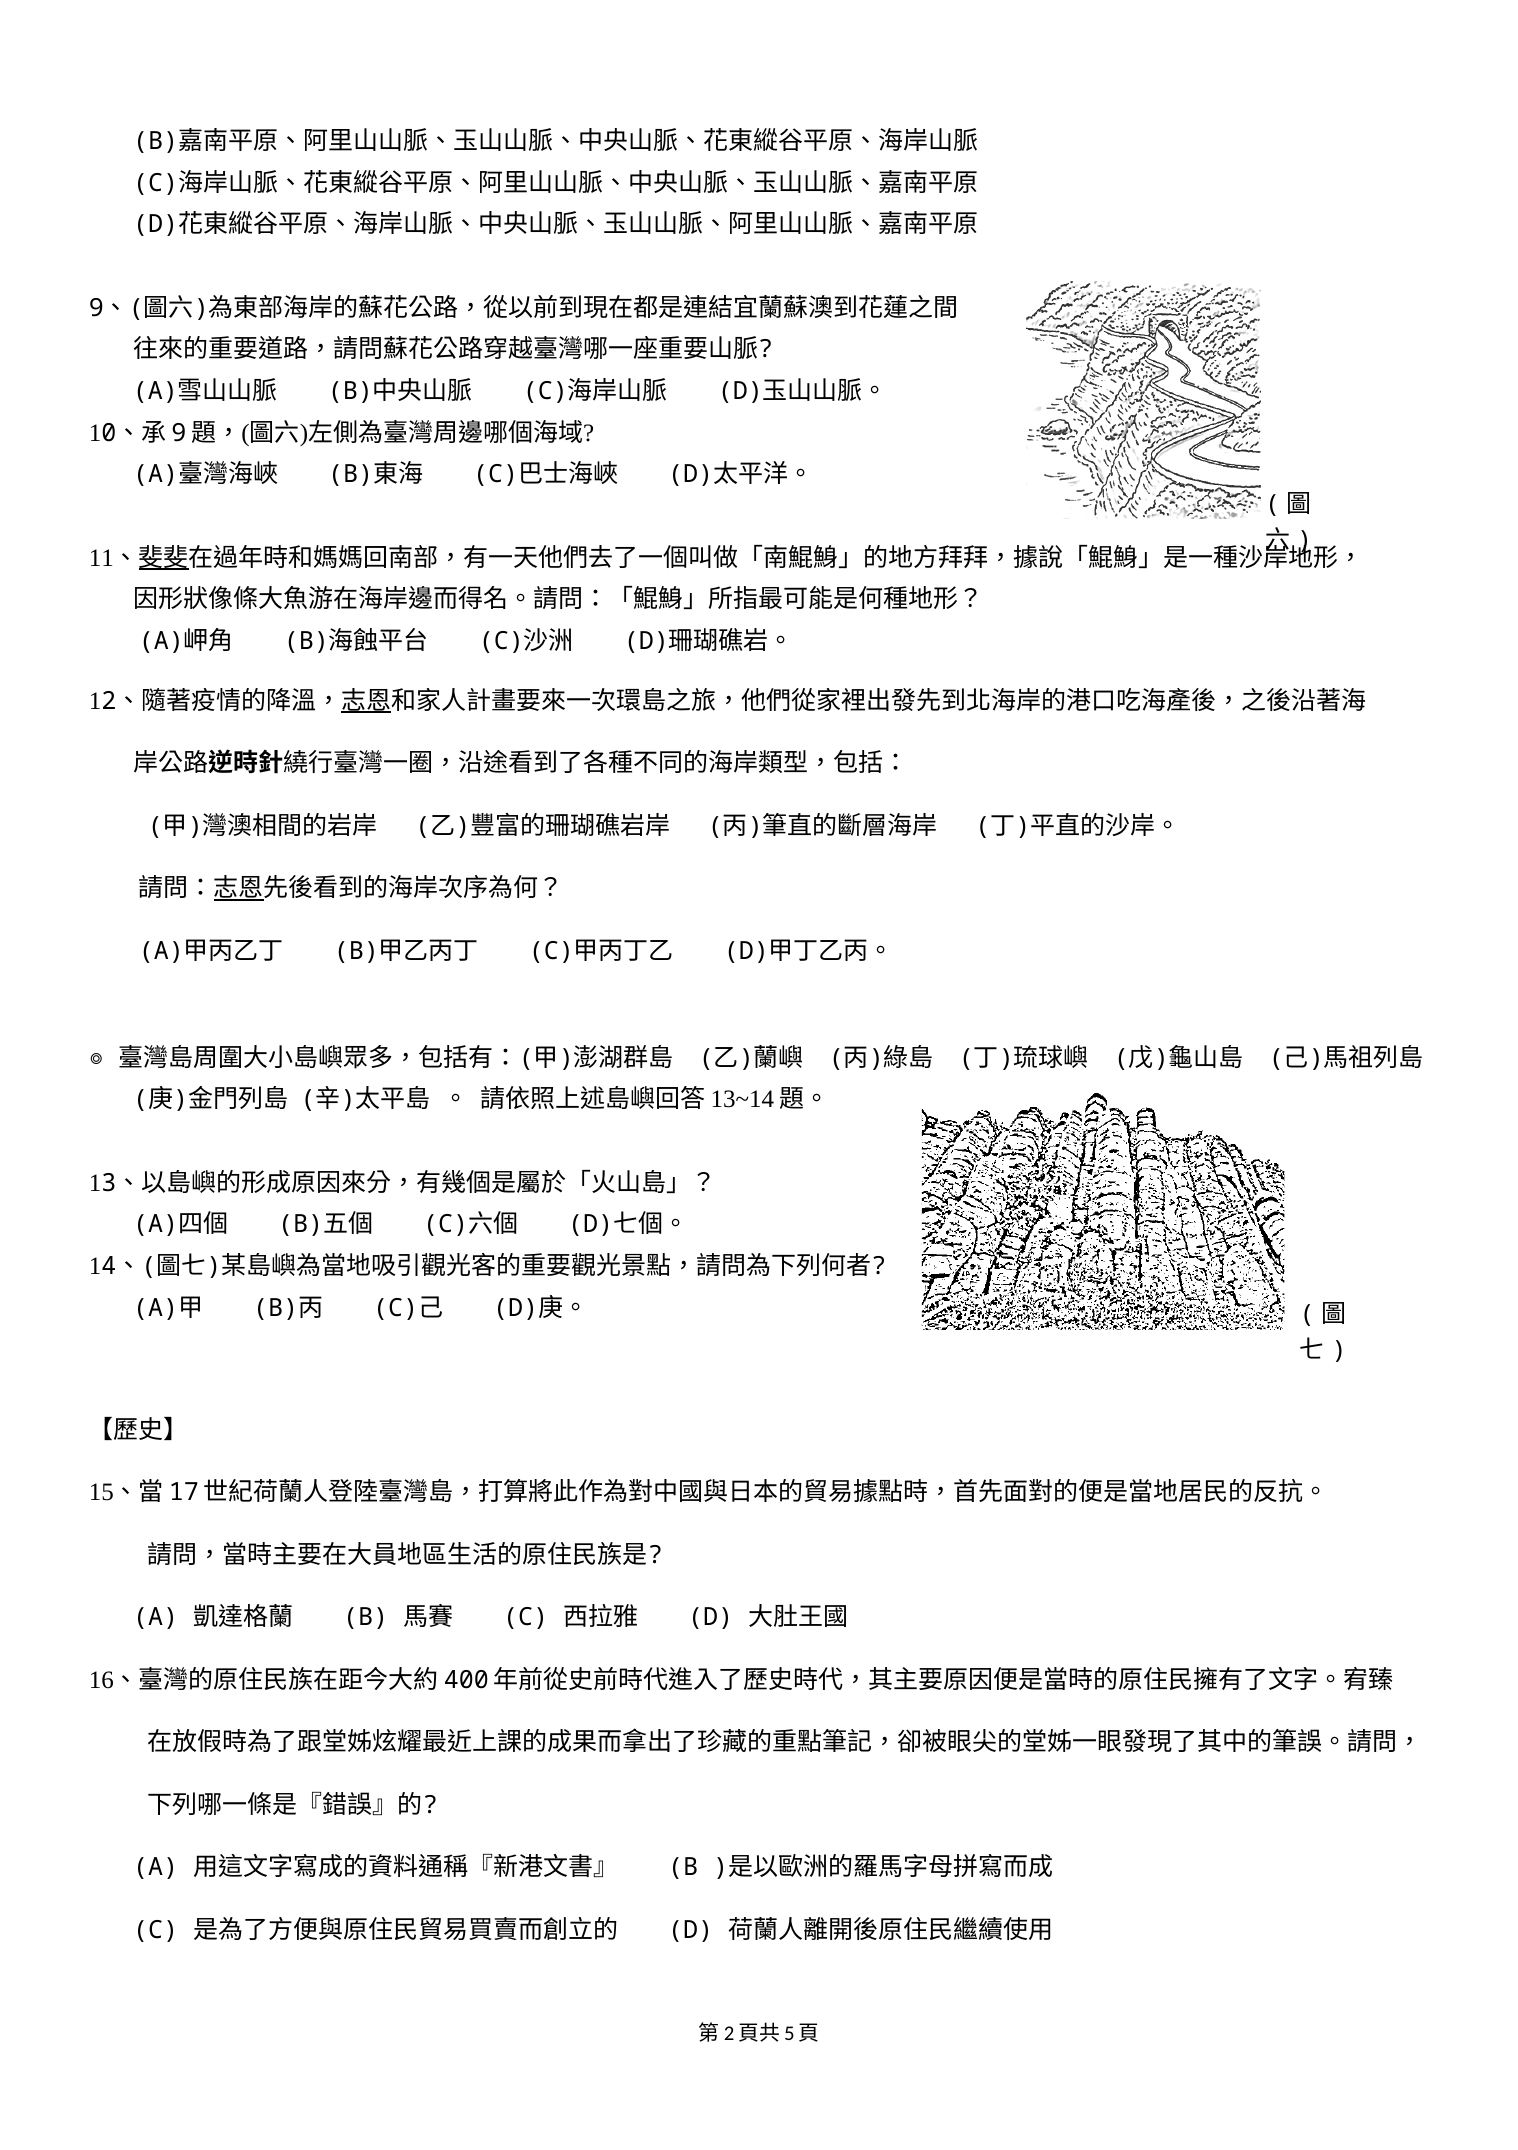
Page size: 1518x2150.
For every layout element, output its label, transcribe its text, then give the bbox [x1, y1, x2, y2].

text (A)四個 (B)五個 (C)六個 (D)七個。 [133, 1198, 921, 1240]
text 16、臺灣的原住民族在距今大約400年前從史前時代進入了歷史時代，其主要原因便是當時的原住民擁有了文字。宥臻在放假時為了跟堂姊炫耀最近上課的成果而拿出了珍藏的重點筆記，卻被眼尖的堂姊一眼發現了其中的筆誤。請問，下列哪一條是『錯誤』的? [89, 1636, 1418, 1823]
text (A)甲丙乙丁 (B)甲乙丙丁 (C)甲丙丁乙 (D)甲丁乙丙。 [89, 907, 1429, 969]
text 12、隨著疫情的降溫，志恩和家人計畫要來一次環島之旅，他們從家裡出發先到北海岸的港口吃海產後，之後沿著海岸公路逆時針繞行臺灣一圈，沿途看到了各種不同的海岸類型，包括： [89, 657, 1388, 782]
text 10、承9題，(圖六)左側為臺灣周邊哪個海域? [89, 407, 1026, 448]
text 14、(圖七)某島嶼為當地吸引觀光客的重要觀光景點，請問為下列何者? [89, 1240, 921, 1282]
text [1261, 365, 1429, 407]
text (A)甲 (B)丙 (C)己 (D)庚。 [133, 1282, 921, 1323]
text (B)嘉南平原、阿里山山脈、玉山山脈、中央山脈、花東縱谷平原、海岸山脈 [133, 115, 1429, 157]
text (A) 用這文字寫成的資料通稱『新港文書』 (B )是以歐洲的羅馬字母拼寫而成 [133, 1823, 1329, 1886]
text [1285, 1240, 1429, 1282]
text 13、以島嶼的形成原因來分，有幾個是屬於「火山島」？ [89, 1157, 921, 1198]
text (A)甲 (B)丙 (C)己 (D)庚。 [1285, 1282, 1429, 1323]
text 11、斐斐在過年時和媽媽回南部，有一天他們去了一個叫做「南鯤鯓」的地方拜拜，據說「鯤鯓」是一種沙岸地形，因形狀像條大魚游在海岸邊而得名。請問：「鯤鯓」所指最可能是何種地形？ [89, 532, 1388, 615]
text (C)海岸山脈、花東縱谷平原、阿里山山脈、中央山脈、玉山山脈、嘉南平原 [133, 157, 1429, 198]
text (A)雪山山脈 (B)中央山脈 (C)海岸山脈 (D)玉山山脈。 [133, 365, 1026, 407]
text [1285, 1198, 1429, 1240]
text [1261, 407, 1429, 448]
text 15、當17世紀荷蘭人登陸臺灣島，打算將此作為對中國與日本的貿易據點時，首先面對的便是當地居民的反抗。請問，當時主要在大員地區生活的原住民族是? [89, 1448, 1329, 1573]
text [1285, 1157, 1429, 1198]
text (D)花東縱谷平原、海岸山脈、中央山脈、玉山山脈、阿里山山脈、嘉南平原 [133, 198, 1429, 240]
text (A)臺灣海峽 (B)東海 (C)巴士海峽 (D)太平洋。 [133, 448, 1026, 490]
text ◎ 臺灣島周圍大小島嶼眾多，包括有：(甲)澎湖群島 (乙)蘭嶼 (丙)綠島 (丁)琉球嶼 (戊)龜山島 (己)馬祖列島 (庚)金門列島 (辛)太平島 。 請依照上述島嶼回答13~14題。 [89, 1032, 1429, 1115]
text [1261, 448, 1429, 490]
text 9、(圖六)為東部海岸的蘇花公路，從以前到現在都是連結宜蘭蘇澳到花蓮之間往來的重要道路，請問蘇花公路穿越臺灣哪一座重要山脈? [89, 282, 960, 365]
text (A) 凱達格蘭 (B) 馬賽 (C) 西拉雅 (D) 大肚王國 [133, 1573, 1329, 1636]
text (A)岬角 (B)海蝕平台 (C)沙洲 (D)珊瑚礁岩。 [89, 615, 1429, 657]
text 【歷史】 [89, 1386, 1429, 1448]
text (C) 是為了方便與原住民貿易買賣而創立的 (D) 荷蘭人離開後原住民繼續使用 [133, 1886, 1329, 1948]
text (甲)灣澳相間的岩岸 (乙)豐富的珊瑚礁岩岸 (丙)筆直的斷層海岸 (丁)平直的沙岸。 [133, 782, 1388, 844]
text 請問：志恩先後看到的海岸次序為何？ [89, 844, 1429, 907]
